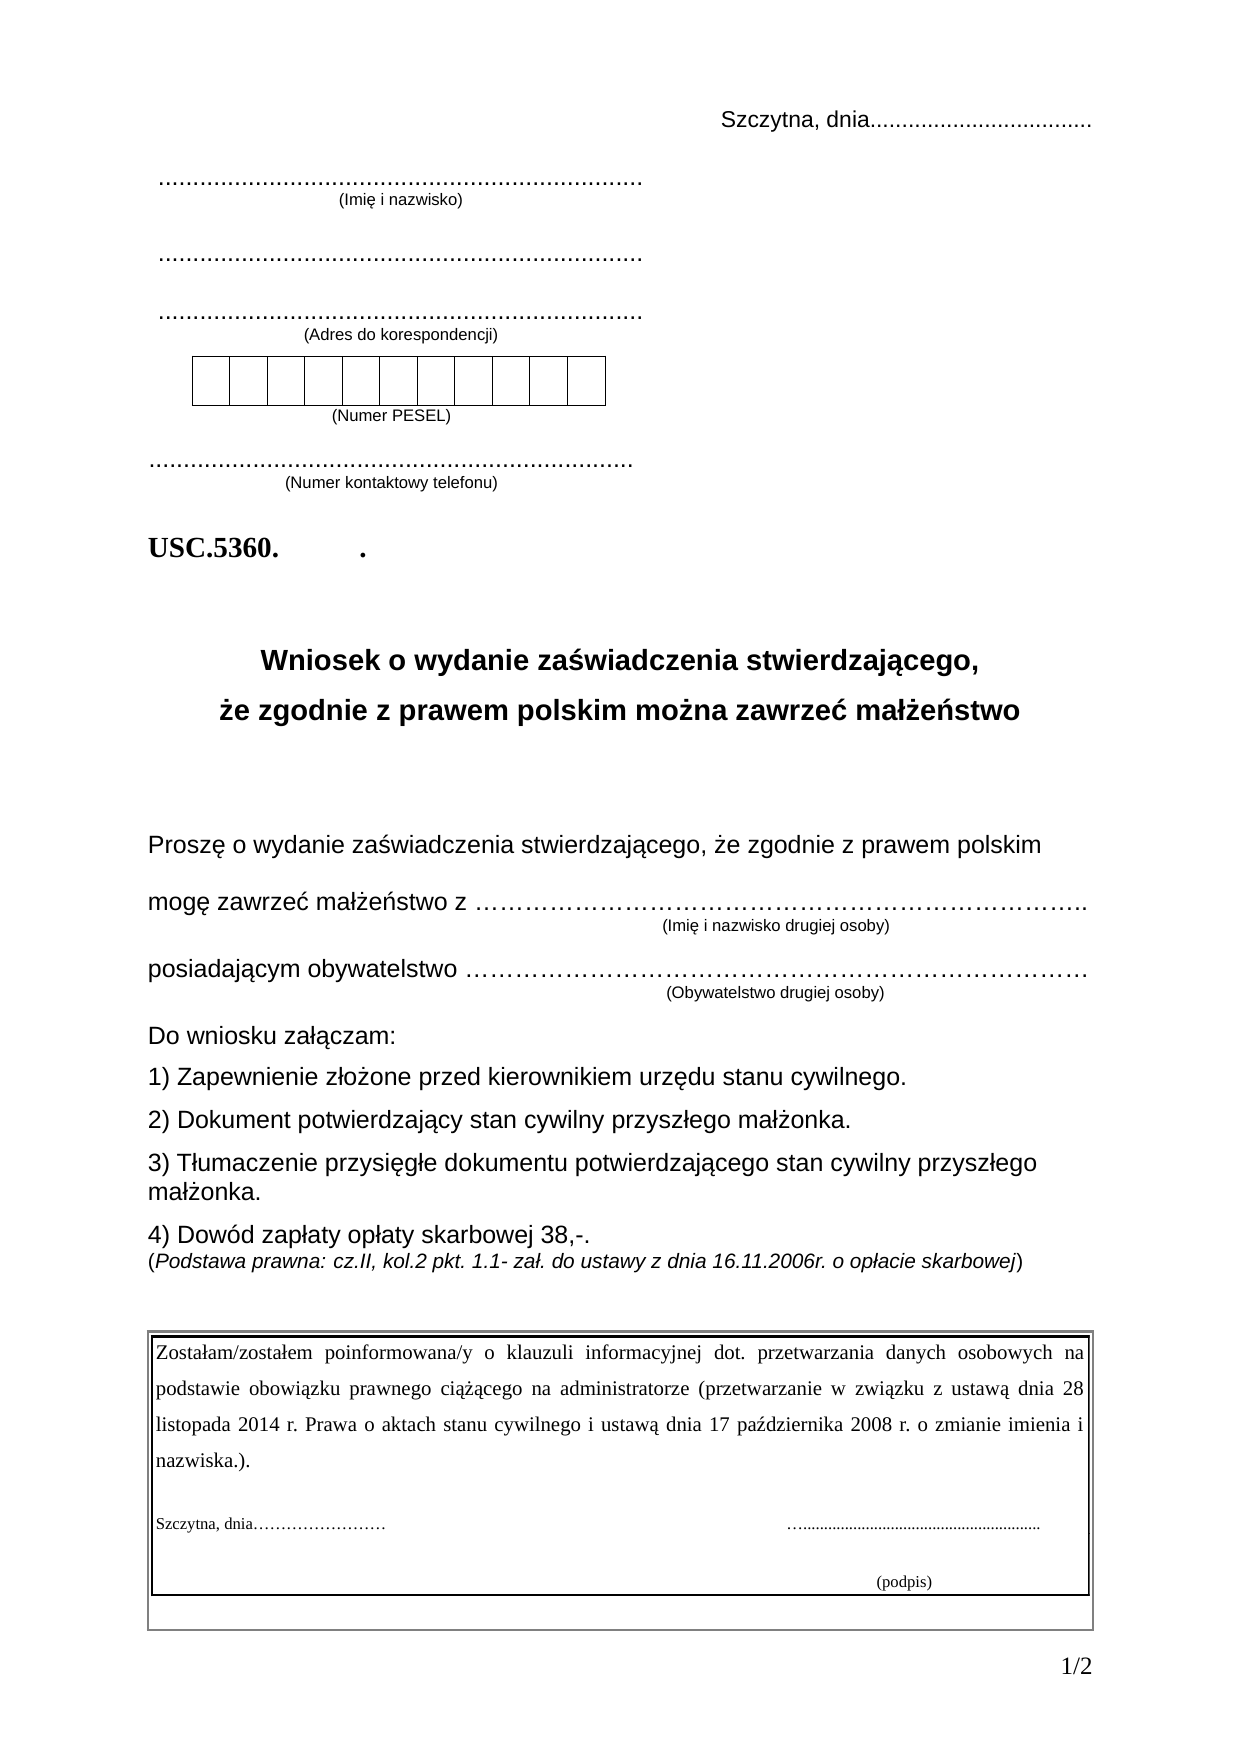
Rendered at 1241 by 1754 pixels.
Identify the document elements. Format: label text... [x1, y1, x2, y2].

table_header [380, 357, 417, 404]
table_header [343, 357, 379, 404]
text 2) Dokument potwierdzający stan cywilny przyszłego małżonka. [148, 1105, 1092, 1134]
text posiadającym obywatelstwo ………………………………………………………………… [148, 954, 1092, 983]
table_header [493, 357, 529, 404]
table_header [530, 357, 567, 404]
text ...................................................................... (Imię i nazwisko) [148, 161, 654, 209]
table_header [230, 357, 267, 404]
text ...................................................................... (Numer kontaktowy telefonu) [148, 444, 635, 492]
subtitle USC.5360. . [148, 530, 1092, 564]
text (Obywatelstwo drugiej osoby) [148, 983, 1092, 1021]
table_header [455, 357, 492, 404]
text (Numer PESEL) [148, 406, 635, 425]
text Proszę o wydanie zaświadczenia stwierdzającego, że zgodnie z prawem polskim [148, 829, 1092, 858]
text mogę zawrzeć małżeństwo z ……………………………………………………………….. [148, 887, 1092, 916]
table_header [568, 357, 605, 404]
subtitle Szczytna, dnia................................... [148, 106, 1092, 133]
table_header Zostałam/zostałem poinformowana/y o klauzuli informacyjnej dot. przetwarzania danych osobowych na podstawie obowiązku prawnego ciążącego na administratorze (przetwarzanie w związku z ustawą dnia 28 listopada 2014 r. Prawa o aktach stanu cywilnego i ustawą dnia 17 października 2008 r. o zmianie imienia i nazwiska.). Szczytna, dnia…………………… …......................................................... (podpis) [149, 1333, 1092, 1629]
text Wniosek o wydanie zaświadczenia stwierdzającego, [148, 643, 1092, 676]
table_header [418, 357, 454, 404]
text że zgodnie z prawem polskim można zawrzeć małżeństwo [148, 693, 1092, 727]
table_header [305, 357, 342, 404]
text 3) Tłumaczenie przysięgłe dokumentu potwierdzającego stan cywilny przyszłego małżonka. [148, 1148, 1092, 1206]
text (Imię i nazwisko drugiej osoby) [148, 916, 1092, 954]
text 4) Dowód zapłaty opłaty skarbowej 38,-. [148, 1220, 1092, 1249]
table_header [193, 357, 229, 404]
table_header [268, 357, 304, 404]
text 1) Zapewnienie złożone przed kierownikiem urzędu stanu cywilnego. [148, 1062, 1092, 1091]
text ...................................................................... [148, 238, 654, 296]
text (Podstawa prawna: cz.II, kol.2 pkt. 1.1- zał. do ustawy z dnia 16.11.2006r. o opłacie skarbowej) [148, 1249, 1092, 1273]
text Do wniosku załączam: [148, 1021, 1092, 1050]
text ...................................................................... (Adres do korespondencji) [148, 296, 654, 343]
